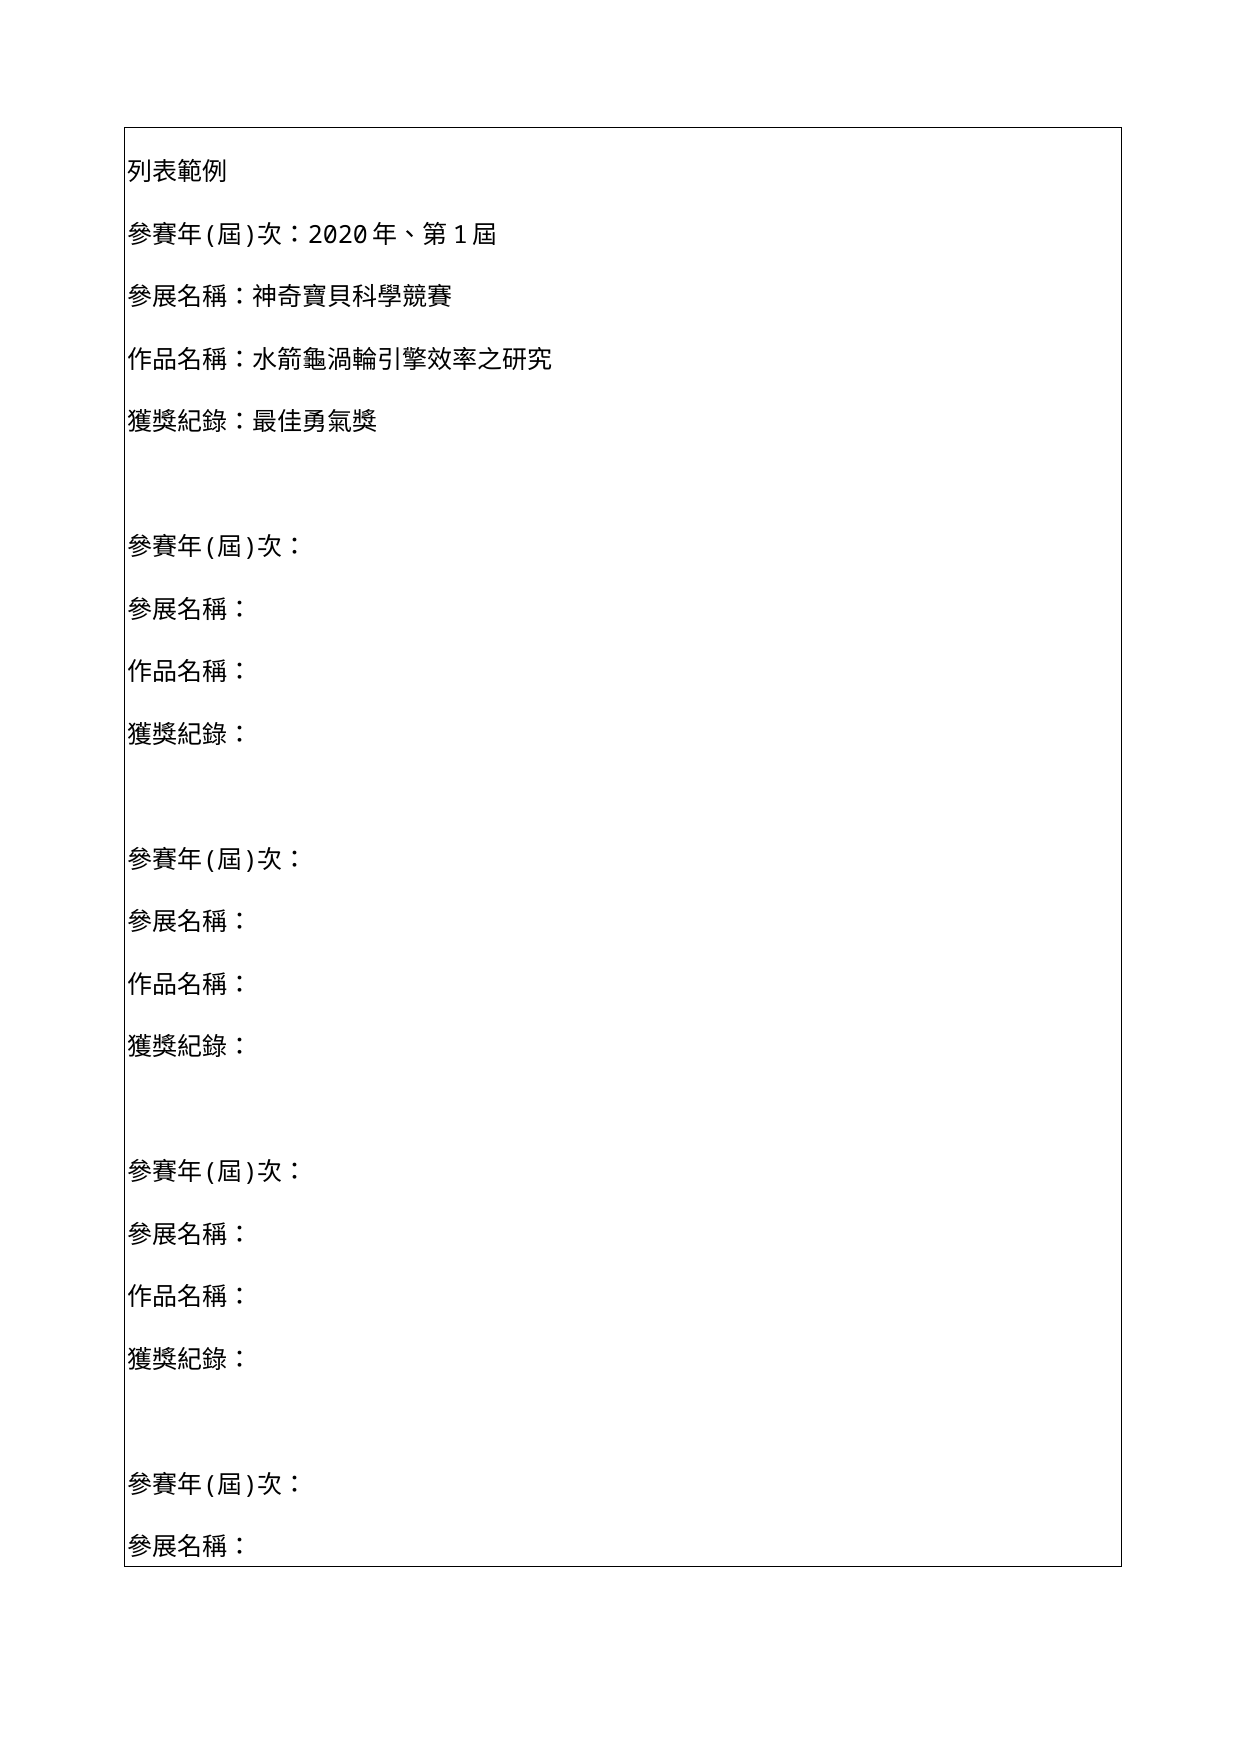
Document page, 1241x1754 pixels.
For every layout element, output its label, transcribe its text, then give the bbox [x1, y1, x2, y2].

table_header 列表範例 參賽年(屆)次：2020年、第1屆 參展名稱：神奇寶貝科學競賽 作品名稱：水箭龜渦輪引擎效率之研究 獲獎紀錄：最佳勇氣獎 參賽年(屆)次： 參展名稱： 作品名稱： 獲獎紀錄： 參賽年(屆)次： 參展名稱： 作品名稱： 獲獎紀錄： 參賽年(屆)次： 參展名稱： 作品名稱： 獲獎紀錄： 參賽年(屆)次： 參展名稱： [125, 128, 1121, 1566]
